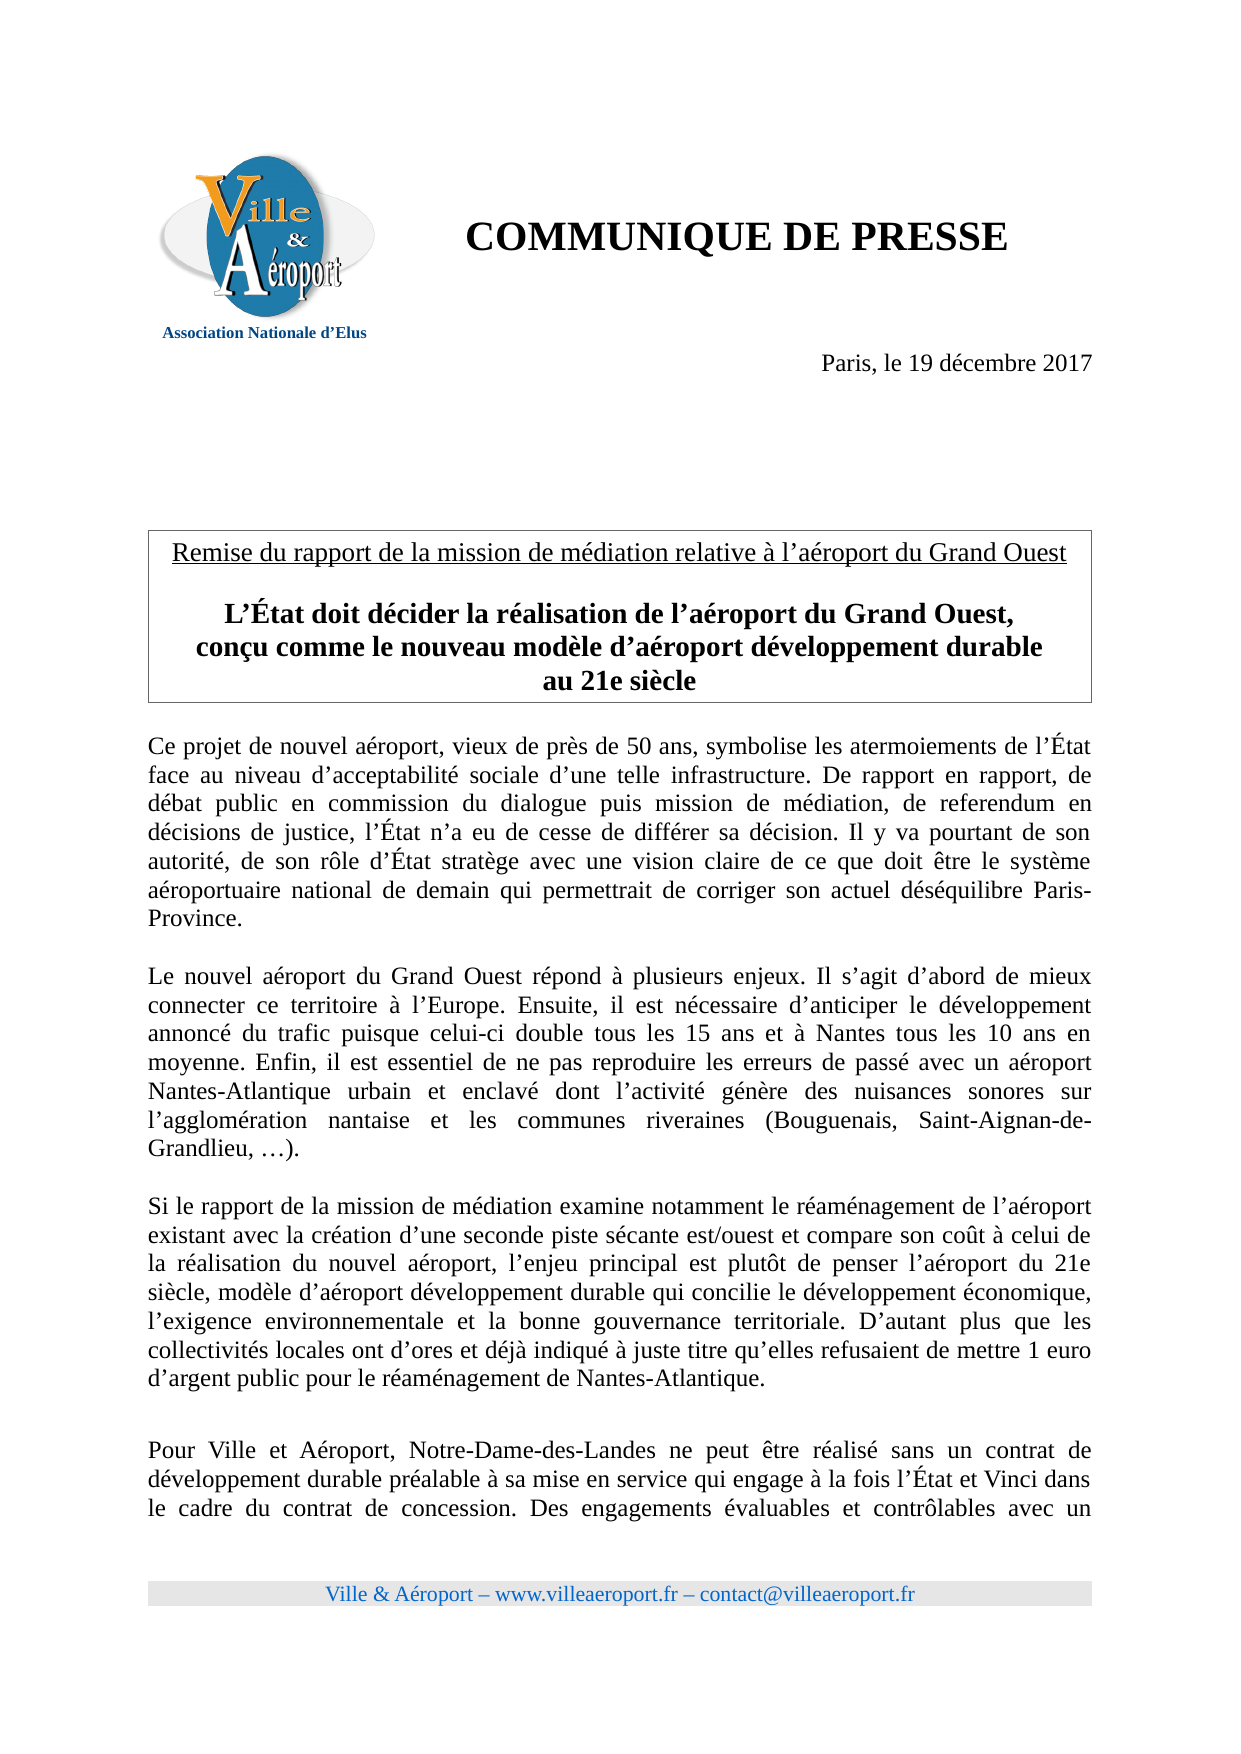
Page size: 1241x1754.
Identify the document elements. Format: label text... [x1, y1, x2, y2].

table_header COMMUNIQUE DE PRESSE [382, 149, 1093, 348]
table_header [136, 530, 1096, 731]
text Ce projet de nouvel aéroport, vieux de près de 50 ans, symbolise les atermoiements de l’État face au niveau d’acceptabilité sociale d’une telle infrastructure. De rapport en rapport, de débat public en commission du dialogue puis mission de médiation, de referendum en décisions de justice, l’État n’a eu de cesse de différer sa décision. Il y va pourtant de son autorité, de son rôle d’État stratège avec une vision claire de ce que doit être le système aéroportuaire national de demain qui permettrait de corriger son actuel déséquilibre Paris-Province. [148, 731, 1092, 932]
text Paris, le 19 décembre 2017 [148, 349, 1092, 377]
text Si le rapport de la mission de médiation examine notamment le réaménagement de l’aéroport existant avec la création d’une seconde piste sécante est/ouest et compare son coût à celui de la réalisation du nouvel aéroport, l’enjeu principal est plutôt de penser l’aéroport du 21e siècle, modèle d’aéroport développement durable qui concilie le développement économique, l’exigence environnementale et la bonne gouvernance territoriale. D’autant plus que les collectivités locales ont d’ores et déjà indiqué à juste titre qu’elles refusaient de mettre 1 euro d’argent public pour le réaménagement de Nantes-Atlantique. [148, 1191, 1092, 1392]
text Le nouvel aéroport du Grand Ouest répond à plusieurs enjeux. Il s’agit d’abord de mieux connecter ce territoire à l’Europe. Ensuite, il est nécessaire d’anticiper le développement annoncé du trafic puisque celui-ci double tous les 15 ans et à Nantes tous les 10 ans en moyenne. Enfin, il est essentiel de ne pas reproduire les erreurs de passé avec un aéroport Nantes-Atlantique urbain et enclavé dont l’activité génère des nuisances sonores sur l’agglomération nantaise et les communes riveraines (Bouguenais, Saint-Aignan-de- Grandlieu, …). [148, 961, 1092, 1162]
table_header Association Nationale d’Elus [149, 149, 381, 348]
text Pour Ville et Aéroport, Notre-Dame-des-Landes ne peut être réalisé sans un contrat de développement durable préalable à sa mise en service qui engage à la fois l’État et Vinci dans le cadre du contrat de concession. Des engagements évaluables et contrôlables avec un [148, 1435, 1092, 1521]
table_header Remise du rapport de la mission de médiation relative à l’aéroport du Grand Ouest L’État doit décider la réalisation de l’aéroport du Grand Ouest, conçu comme le nouveau modèle d’aéroport développement durable au 21e siècle [149, 531, 1091, 702]
picture [155, 150, 378, 323]
